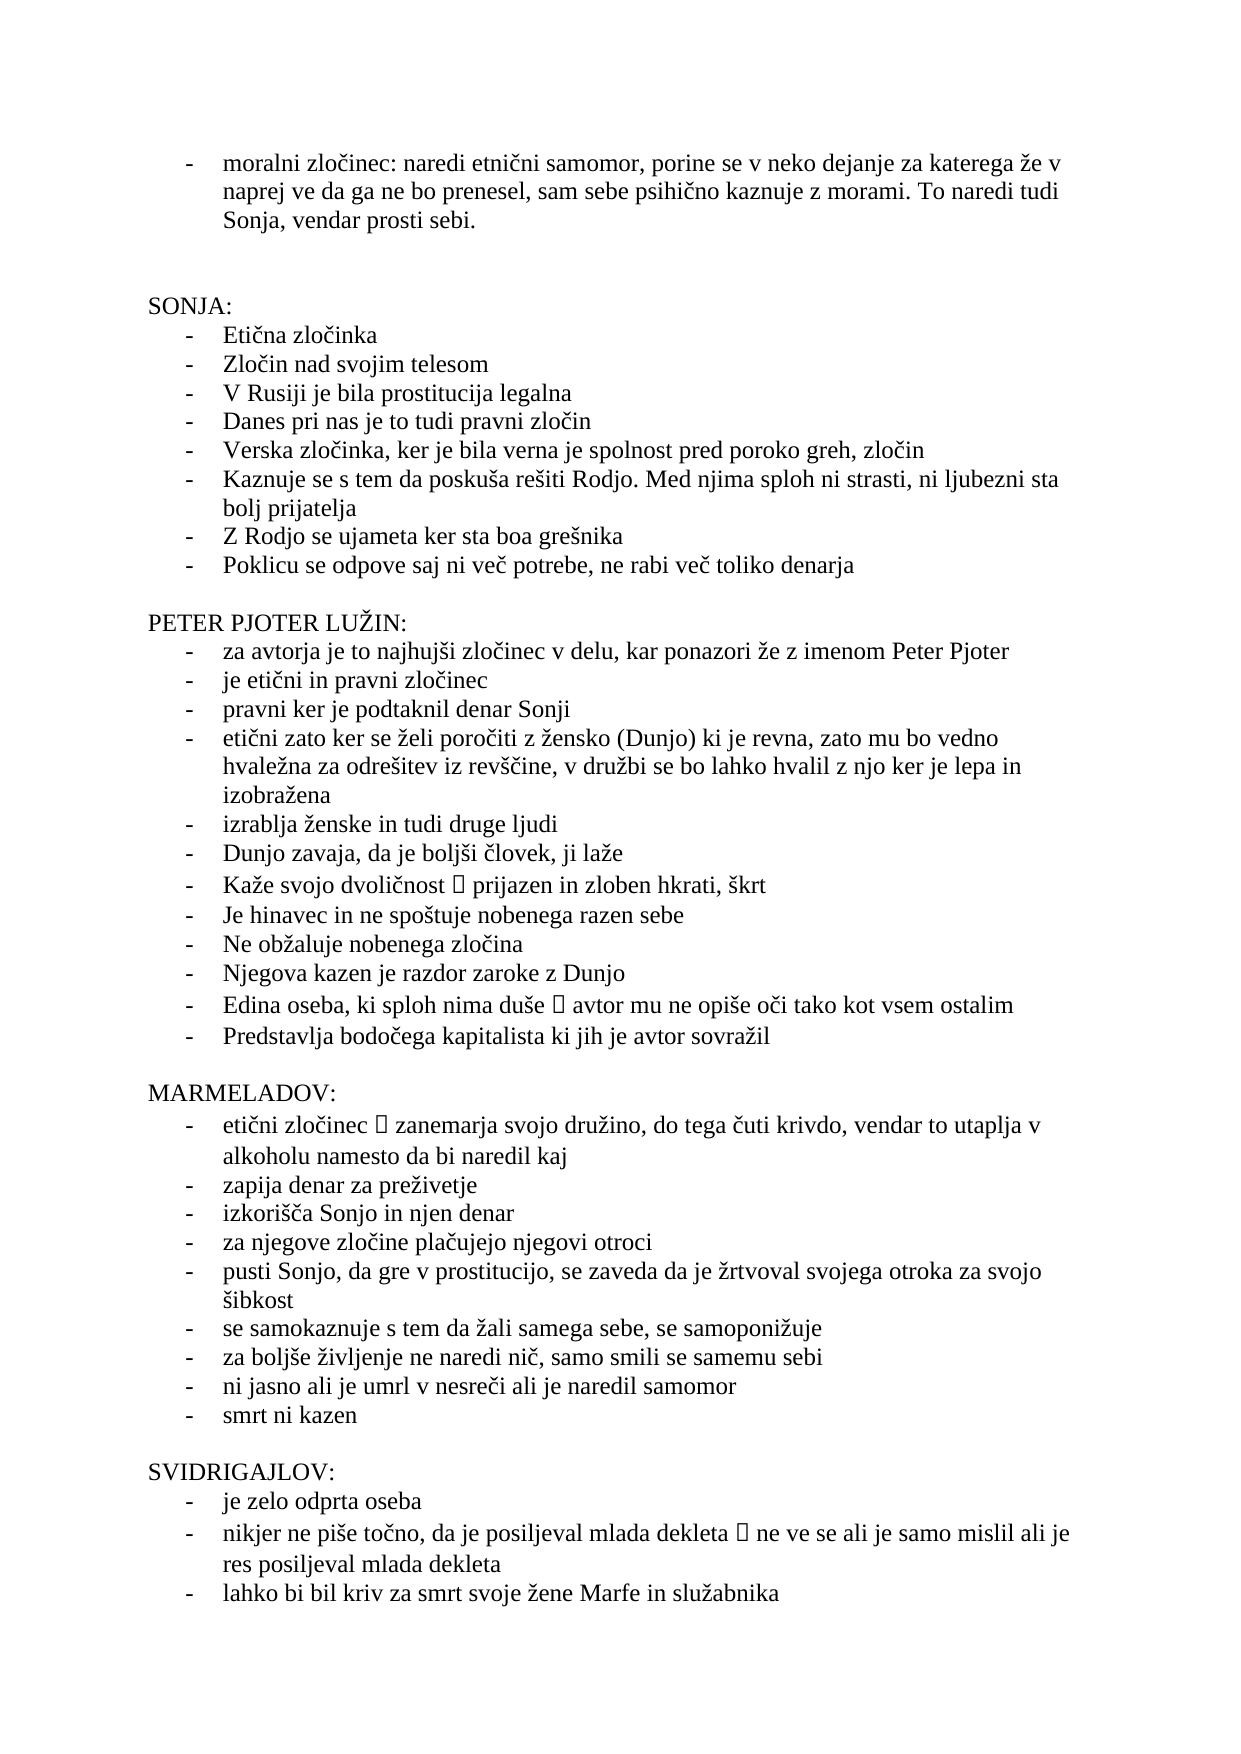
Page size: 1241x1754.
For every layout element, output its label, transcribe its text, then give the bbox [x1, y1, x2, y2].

list pusti Sonjo, da gre v prostitucijo, se zaveda da je žrtvoval svojega otroka za svojo šibkost [185, 1256, 1093, 1313]
list Kaznuje se s tem da poskuša rešiti Rodjo. Med njima sploh ni strasti, ni ljubezni sta bolj prijatelja [185, 464, 1093, 521]
list za njegove zločine plačujejo njegovi otroci [185, 1227, 1093, 1256]
list Ne obžaluje nobenega zločina [185, 929, 1093, 958]
list pravni ker je podtaknil denar Sonji [185, 694, 1093, 723]
list nikjer ne piše točno, da je posiljeval mlada dekleta  ne ve se ali je samo mislil ali je res posiljeval mlada dekleta [185, 1515, 1093, 1578]
list lahko bi bil kriv za smrt svoje žene Marfe in služabnika [185, 1578, 1093, 1606]
list Danes pri nas je to tudi pravni zločin [185, 406, 1093, 435]
text SONJA: [148, 291, 1093, 320]
list zapija denar za preživetje [185, 1170, 1093, 1198]
list Etična zločinka [185, 320, 1093, 349]
list ni jasno ali je umrl v nesreči ali je naredil samomor [185, 1371, 1093, 1400]
list etični zločinec  zanemarja svojo družino, do tega čuti krivdo, vendar to utaplja v alkoholu namesto da bi naredil kaj [185, 1107, 1093, 1170]
list za avtorja je to najhujši zločinec v delu, kar ponazori že z imenom Peter Pjoter [185, 636, 1093, 665]
list Je hinavec in ne spoštuje nobenega razen sebe [185, 900, 1093, 929]
list za boljše življenje ne naredi nič, samo smili se samemu sebi [185, 1342, 1093, 1371]
text MARMELADOV: [148, 1078, 1093, 1107]
list je etični in pravni zločinec [185, 665, 1093, 694]
list Verska zločinka, ker je bila verna je spolnost pred poroko greh, zločin [185, 435, 1093, 464]
list se samokaznuje s tem da žali samega sebe, se samoponižuje [185, 1313, 1093, 1342]
list Edina oseba, ki sploh nima duše  avtor mu ne opiše oči tako kot vsem ostalim [185, 987, 1093, 1021]
list etični zato ker se želi poročiti z žensko (Dunjo) ki je revna, zato mu bo vedno hvaležna za odrešitev iz revščine, v družbi se bo lahko hvalil z njo ker je lepa in izobražena [185, 723, 1093, 809]
list je zelo odprta oseba [185, 1486, 1093, 1515]
list smrt ni kazen [185, 1400, 1093, 1428]
text PETER PJOTER LUŽIN: [148, 608, 1093, 636]
list Z Rodjo se ujameta ker sta boa grešnika [185, 521, 1093, 550]
list V Rusiji je bila prostitucija legalna [185, 378, 1093, 406]
text SVIDRIGAJLOV: [148, 1457, 1093, 1486]
list moralni zločinec: naredi etnični samomor, porine se v neko dejanje za katerega že v naprej ve da ga ne bo prenesel, sam sebe psihično kaznuje z morami. To naredi tudi Sonja, vendar prosti sebi. [185, 148, 1093, 234]
list izkorišča Sonjo in njen denar [185, 1198, 1093, 1227]
list izrablja ženske in tudi druge ljudi [185, 809, 1093, 838]
list Kaže svojo dvoličnost  prijazen in zloben hkrati, škrt [185, 866, 1093, 900]
list Poklicu se odpove saj ni več potrebe, ne rabi več toliko denarja [185, 550, 1093, 579]
list Zločin nad svojim telesom [185, 349, 1093, 378]
list Njegova kazen je razdor zaroke z Dunjo [185, 958, 1093, 987]
list Predstavlja bodočega kapitalista ki jih je avtor sovražil [185, 1021, 1093, 1049]
list Dunjo zavaja, da je boljši človek, ji laže [185, 838, 1093, 866]
